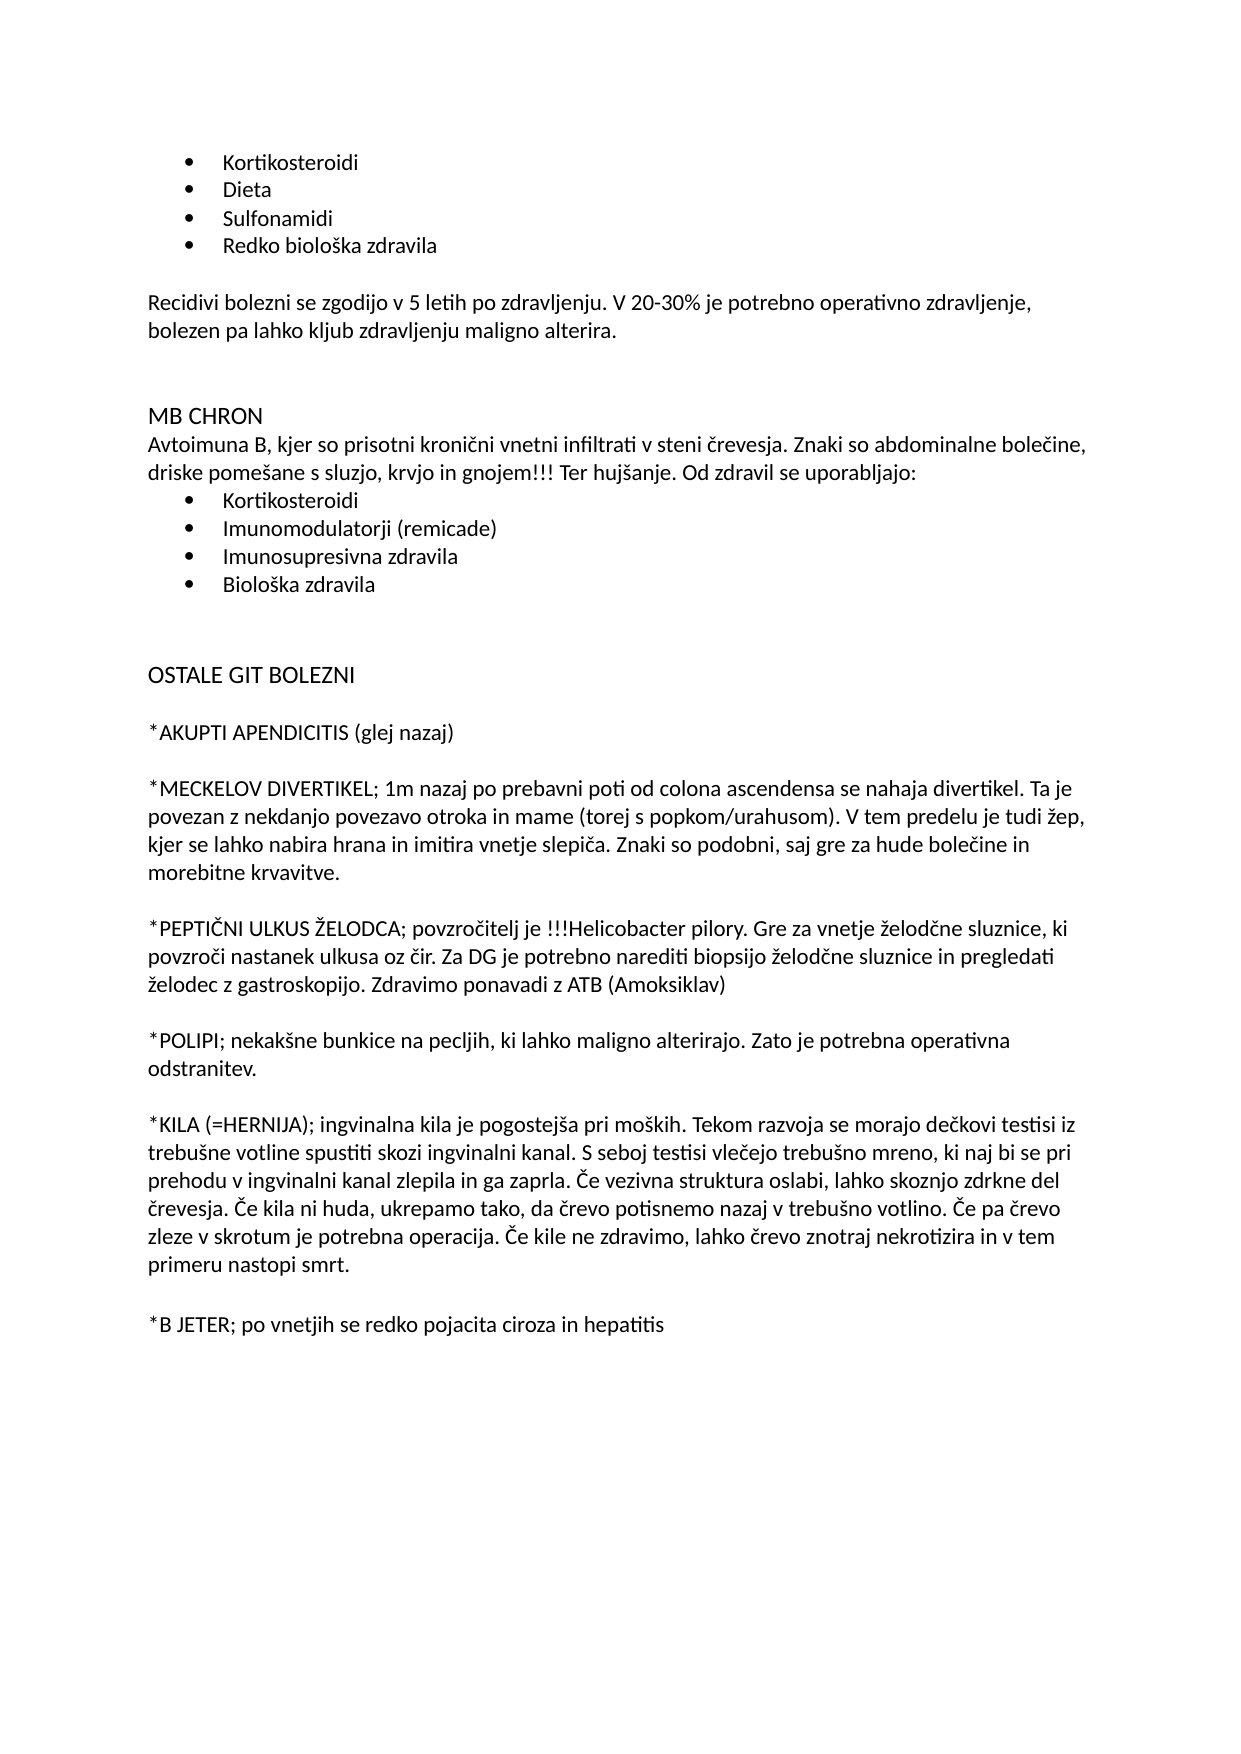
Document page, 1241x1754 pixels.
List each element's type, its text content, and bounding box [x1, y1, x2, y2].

text *MECKELOV DIVERTIKEL; 1m nazaj po prebavni poti od colona ascendensa se nahaja divertikel. Ta je povezan z nekdanjo povezavo otroka in mame (torej s popkom/urahusom). V tem predelu je tudi žep, kjer se lahko nabira hrana in imitira vnetje slepiča. Znaki so podobni, saj gre za hude bolečine in morebitne krvavitve. [148, 774, 1093, 886]
text *AKUPTI APENDICITIS (glej nazaj) [148, 718, 1093, 746]
text *PEPTIČNI ULKUS ŽELODCA; povzročitelj je !!!Helicobacter pilory. Gre za vnetje želodčne sluznice, ki povzroči nastanek ulkusa oz čir. Za DG je potrebno narediti biopsijo želodčne sluznice in pregledati želodec z gastroskopijo. Zdravimo ponavadi z ATB (Amoksiklav) [148, 914, 1093, 998]
text *KILA (=HERNIJA); ingvinalna kila je pogostejša pri moških. Tekom razvoja se morajo dečkovi testisi iz trebušne votline spustiti skozi ingvinalni kanal. S seboj testisi vlečejo trebušno mreno, ki naj bi se pri prehodu v ingvinalni kanal zlepila in ga zaprla. Če vezivna struktura oslabi, lahko skoznjo zdrkne del črevesja. Če kila ni huda, ukrepamo tako, da črevo potisnemo nazaj v trebušno votlino. Če pa črevo zleze v skrotum je potrebna operacija. Če kile ne zdravimo, lahko črevo znotraj nekrotizira in v tem primeru nastopi smrt. [148, 1110, 1093, 1278]
list Redko biološka zdravila [185, 232, 1093, 260]
list Kortikosteroidi [185, 148, 1093, 176]
text Avtoimuna B, kjer so prisotni kronični vnetni infiltrati v steni črevesja. Znaki so abdominalne bolečine, driske pomešane s sluzjo, krvjo in gnojem!!! Ter hujšanje. Od zdravil se uporabljajo: [148, 430, 1093, 486]
list Imunosupresivna zdravila [185, 542, 1093, 570]
list Kortikosteroidi [185, 486, 1093, 514]
text Recidivi bolezni se zgodijo v 5 letih po zdravljenju. V 20-30% je potrebno operativno zdravljenje, bolezen pa lahko kljub zdravljenju maligno alterira. [148, 288, 1093, 344]
text *B JETER; po vnetjih se redko pojacita ciroza in hepatitis [148, 1311, 1093, 1339]
list Imunomodulatorji (remicade) [185, 514, 1093, 542]
text OSTALE GIT BOLEZNI [148, 659, 1093, 690]
text MB CHRON [148, 400, 1093, 430]
list Dieta [185, 176, 1093, 204]
list Sulfonamidi [185, 204, 1093, 232]
text *POLIPI; nekakšne bunkice na pecljih, ki lahko maligno alterirajo. Zato je potrebna operativna odstranitev. [148, 1026, 1093, 1082]
list Biološka zdravila [185, 570, 1093, 598]
